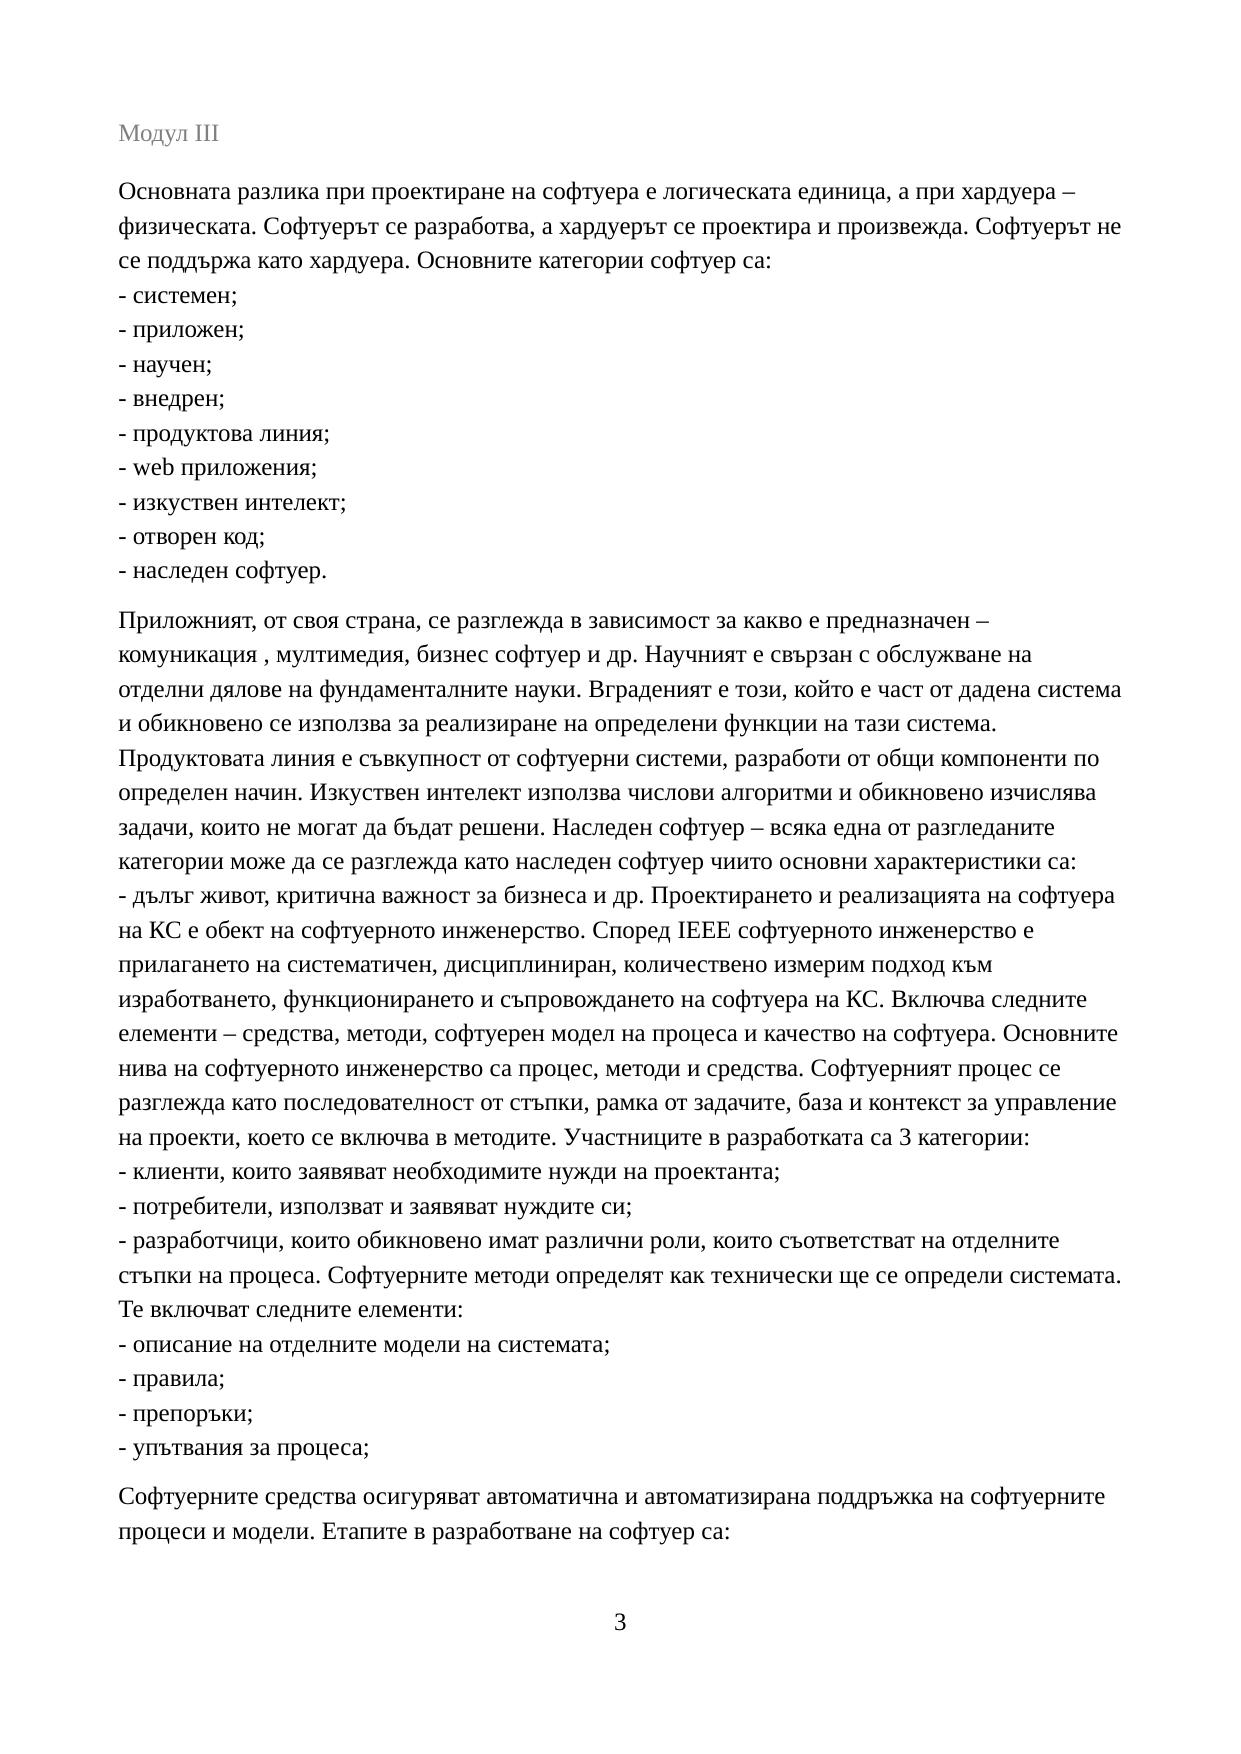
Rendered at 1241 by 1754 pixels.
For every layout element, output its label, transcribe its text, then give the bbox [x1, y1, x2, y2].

text Софтуерните средства осигуряват автоматична и автоматизирана поддръжка на софтуерните процеси и модели. Етапите в разработване на софтуер са: [118, 1481, 1122, 1544]
text Основната разлика при проектиране на софтуера е логическата единица, а при хардуера – физическата. Софтуерът се разработва, а хардуерът се проектира и произвежда. Софтуерът не се поддържа като хардуера. Основните категории софтуер са: - системен; - приложен; - научен; - внедрен; - продуктова линия; - web приложения; - изкуствен интелект; - отворен код; - наследен софтуер. [118, 176, 1122, 584]
text Приложният, от своя страна, се разглежда в зависимост за какво е предназначен – комуникация , мултимедия, бизнес софтуер и др. Научният е свързан с обслужване на отделни дялове на фундаменталните науки. Вграденият е този, който е част от дадена система и обикновено се използва за реализиране на определени функции на тази система. Продуктовата линия е съвкупност от софтуерни системи, разработи от общи компоненти по определен начин. Изкуствен интелект използва числови алгоритми и обикновено изчислява задачи, които не могат да бъдат решени. Наследен софтуер – всяка една от разгледаните категории може да се разглежда като наследен софтуер чиито основни характеристики са: - дълъг живот, критична важност за бизнеса и др. Проектирането и реализацията на софтуера на КС е обект на софтуерното инженерство. Според IEEE софтуерното инженерство е прилагането на систематичен, дисциплиниран, количествено измерим подход към изработването, функционирането и съпровождането на софтуера на КС. Включва следните елементи – средства, методи, софтуерен модел на процеса и качество на софтуера. Основните нива на софтуерното инженерство са процес, методи и средства. Софтуерният процес се разглежда като последователност от стъпки, рамка от задачите, база и контекст за управление на проекти, което се включва в методите. Участниците в разработката са 3 категории: - клиенти, които заявяват необходимите нужди на проектанта; - потребители, използват и заявяват нуждите си; - разработчици, които обикновено имат различни роли, които съответстват на отделните стъпки на процеса. Софтуерните методи определят как технически ще се определи системата. Те включват следните елементи: - описание на отделните модели на системата; - правила; - препоръки; - упътвания за процеса; [118, 605, 1122, 1461]
